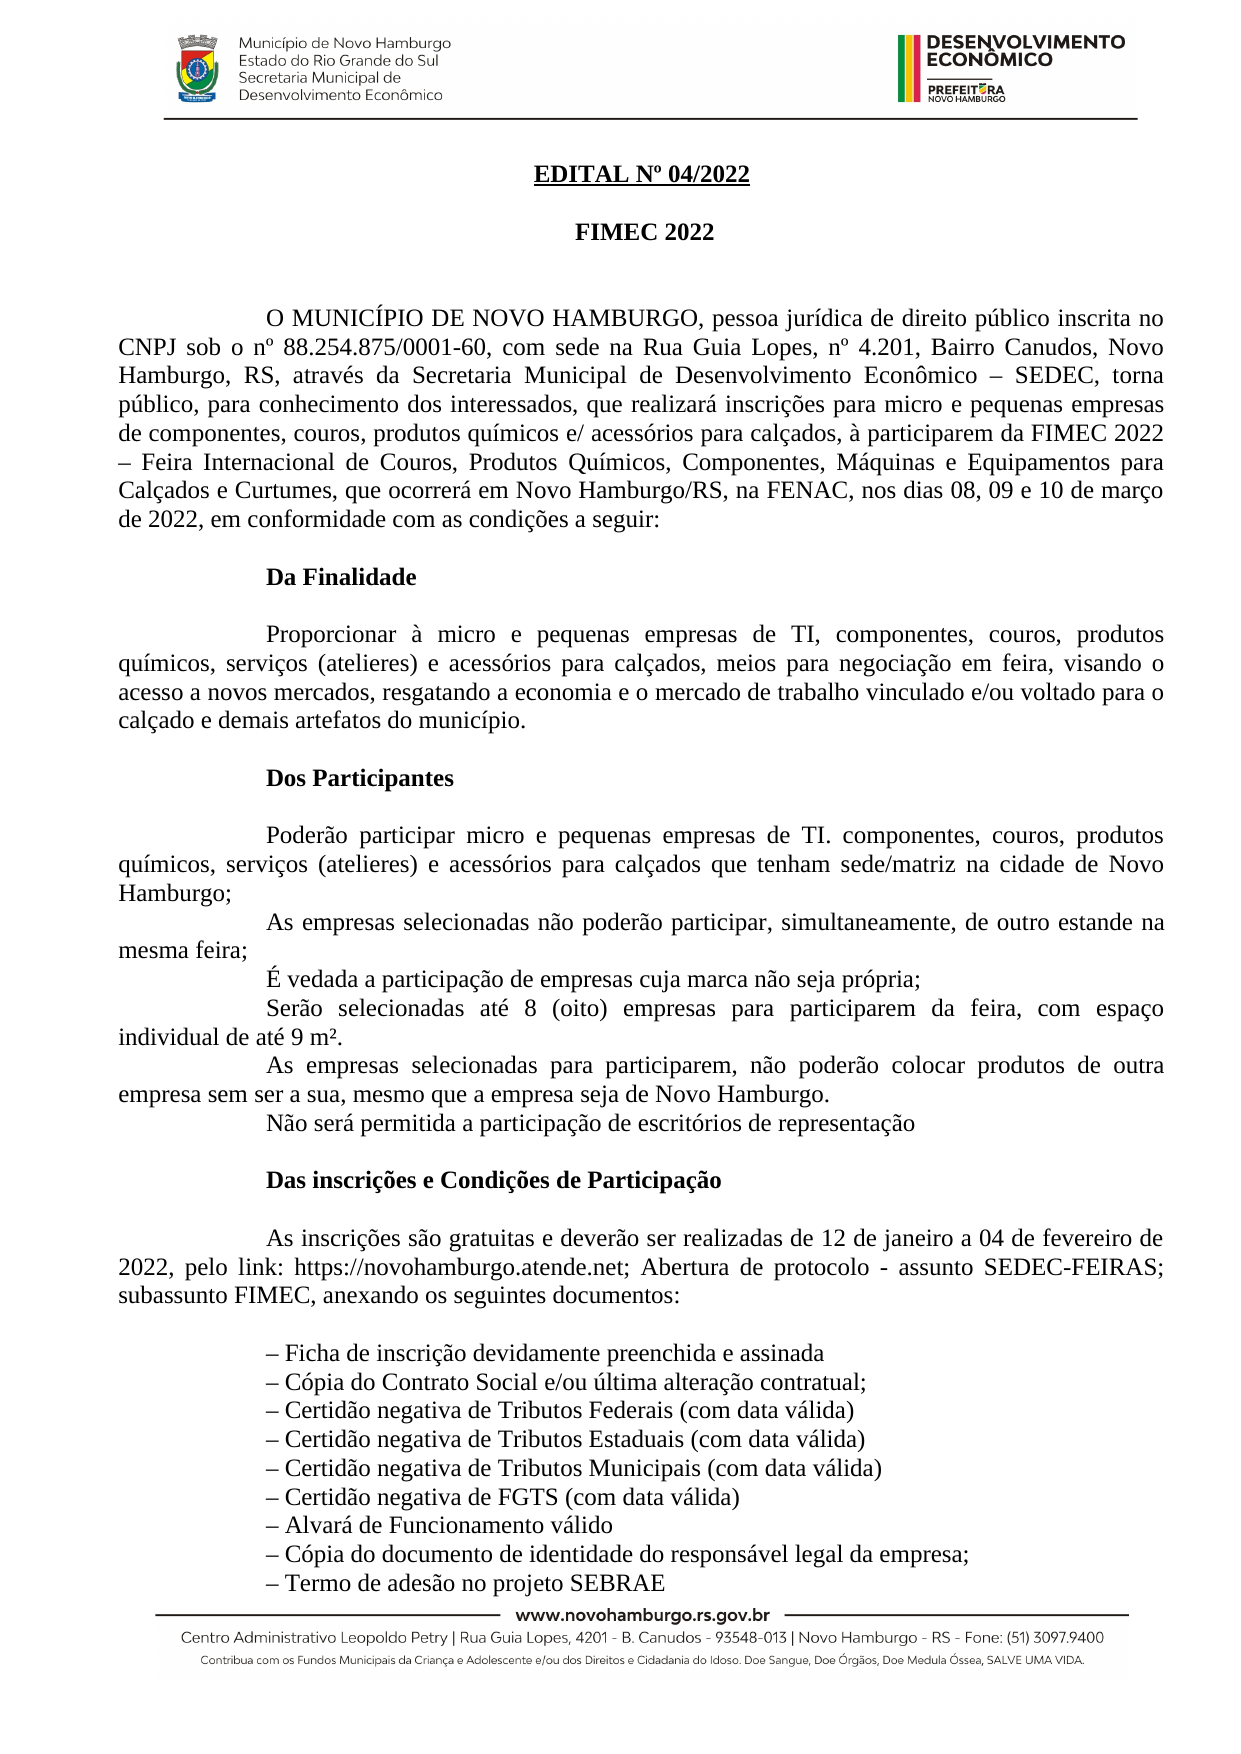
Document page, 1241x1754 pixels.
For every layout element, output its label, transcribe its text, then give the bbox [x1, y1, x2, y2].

text Poderão participar micro e pequenas empresas de TI. componentes, couros, produtos químicos, serviços (atelieres) e acessórios para calçados que tenham sede/matriz na cidade de Novo Hamburgo; [118, 821, 1165, 907]
text O MUNICÍPIO DE NOVO HAMBURGO, pessoa jurídica de direito público inscrita no CNPJ sob o nº 88.254.875/0001-60, com sede na Rua Guia Lopes, nº 4.201, Bairro Canudos, Novo Hamburgo, RS, através da Secretaria Municipal de Desenvolvimento Econômico – SEDEC, torna público, para conhecimento dos interessados, que realizará inscrições para micro e pequenas empresas de componentes, couros, produtos químicos e/ acessórios para calçados, à participarem da FIMEC 2022 – Feira Internacional de Couros, Produtos Químicos, Componentes, Máquinas e Equipamentos para Calçados e Curtumes, que ocorrerá em Novo Hamburgo/RS, na FENAC, nos dias 08, 09 e 10 de março de 2022, em conformidade com as condições a seguir: [118, 303, 1165, 533]
text – Certidão negativa de Tributos Municipais (com data válida) [118, 1453, 1165, 1482]
text Da Finalidade [118, 562, 1165, 591]
text As inscrições são gratuitas e deverão ser realizadas de 12 de janeiro a 04 de fevereiro de 2022, pelo link: https://novohamburgo.atende.net; Abertura de protocolo - assunto SEDEC-FEIRAS; subassunto FIMEC, anexando os seguintes documentos: [118, 1223, 1165, 1309]
picture [155, 1608, 1129, 1680]
text Dos Participantes [118, 763, 1165, 792]
text – Ficha de inscrição devidamente preenchida e assinada [118, 1338, 1165, 1367]
text – Termo de adesão no projeto SEBRAE [118, 1568, 1165, 1597]
text Proporcionar à micro e pequenas empresas de TI, componentes, couros, produtos químicos, serviços (atelieres) e acessórios para calçados, meios para negociação em feira, visando o acesso a novos mercados, resgatando a economia e o mercado de trabalho vinculado e/ou voltado para o calçado e demais artefatos do município. [118, 619, 1165, 734]
text – Certidão negativa de FGTS (com data válida) [118, 1482, 1165, 1511]
text Das inscrições e Condições de Participação [118, 1166, 1165, 1194]
text – Cópia do Contrato Social e/ou última alteração contratual; [118, 1367, 1165, 1396]
text – Certidão negativa de Tributos Federais (com data válida) [118, 1396, 1165, 1424]
text FIMEC 2022 [118, 217, 1165, 246]
text EDITAL Nº 04/2022 [118, 159, 1165, 188]
text As empresas selecionadas para participarem, não poderão colocar produtos de outra empresa sem ser a sua, mesmo que a empresa seja de Novo Hamburgo. [118, 1051, 1165, 1108]
text – Cópia do documento de identidade do responsável legal da empresa; [118, 1539, 1165, 1568]
text As empresas selecionadas não poderão participar, simultaneamente, de outro estande na mesma feira; [118, 907, 1165, 964]
text É vedada a participação de empresas cuja marca não seja própria; [118, 964, 1165, 993]
text – Certidão negativa de Tributos Estaduais (com data válida) [118, 1424, 1165, 1453]
text Serão selecionadas até 8 (oito) empresas para participarem da feira, com espaço individual de até 9 m². [118, 993, 1165, 1051]
text – Alvará de Funcionamento válido [118, 1511, 1165, 1539]
picture [163, 17, 1138, 120]
text Não será permitida a participação de escritórios de representação [118, 1108, 1165, 1137]
